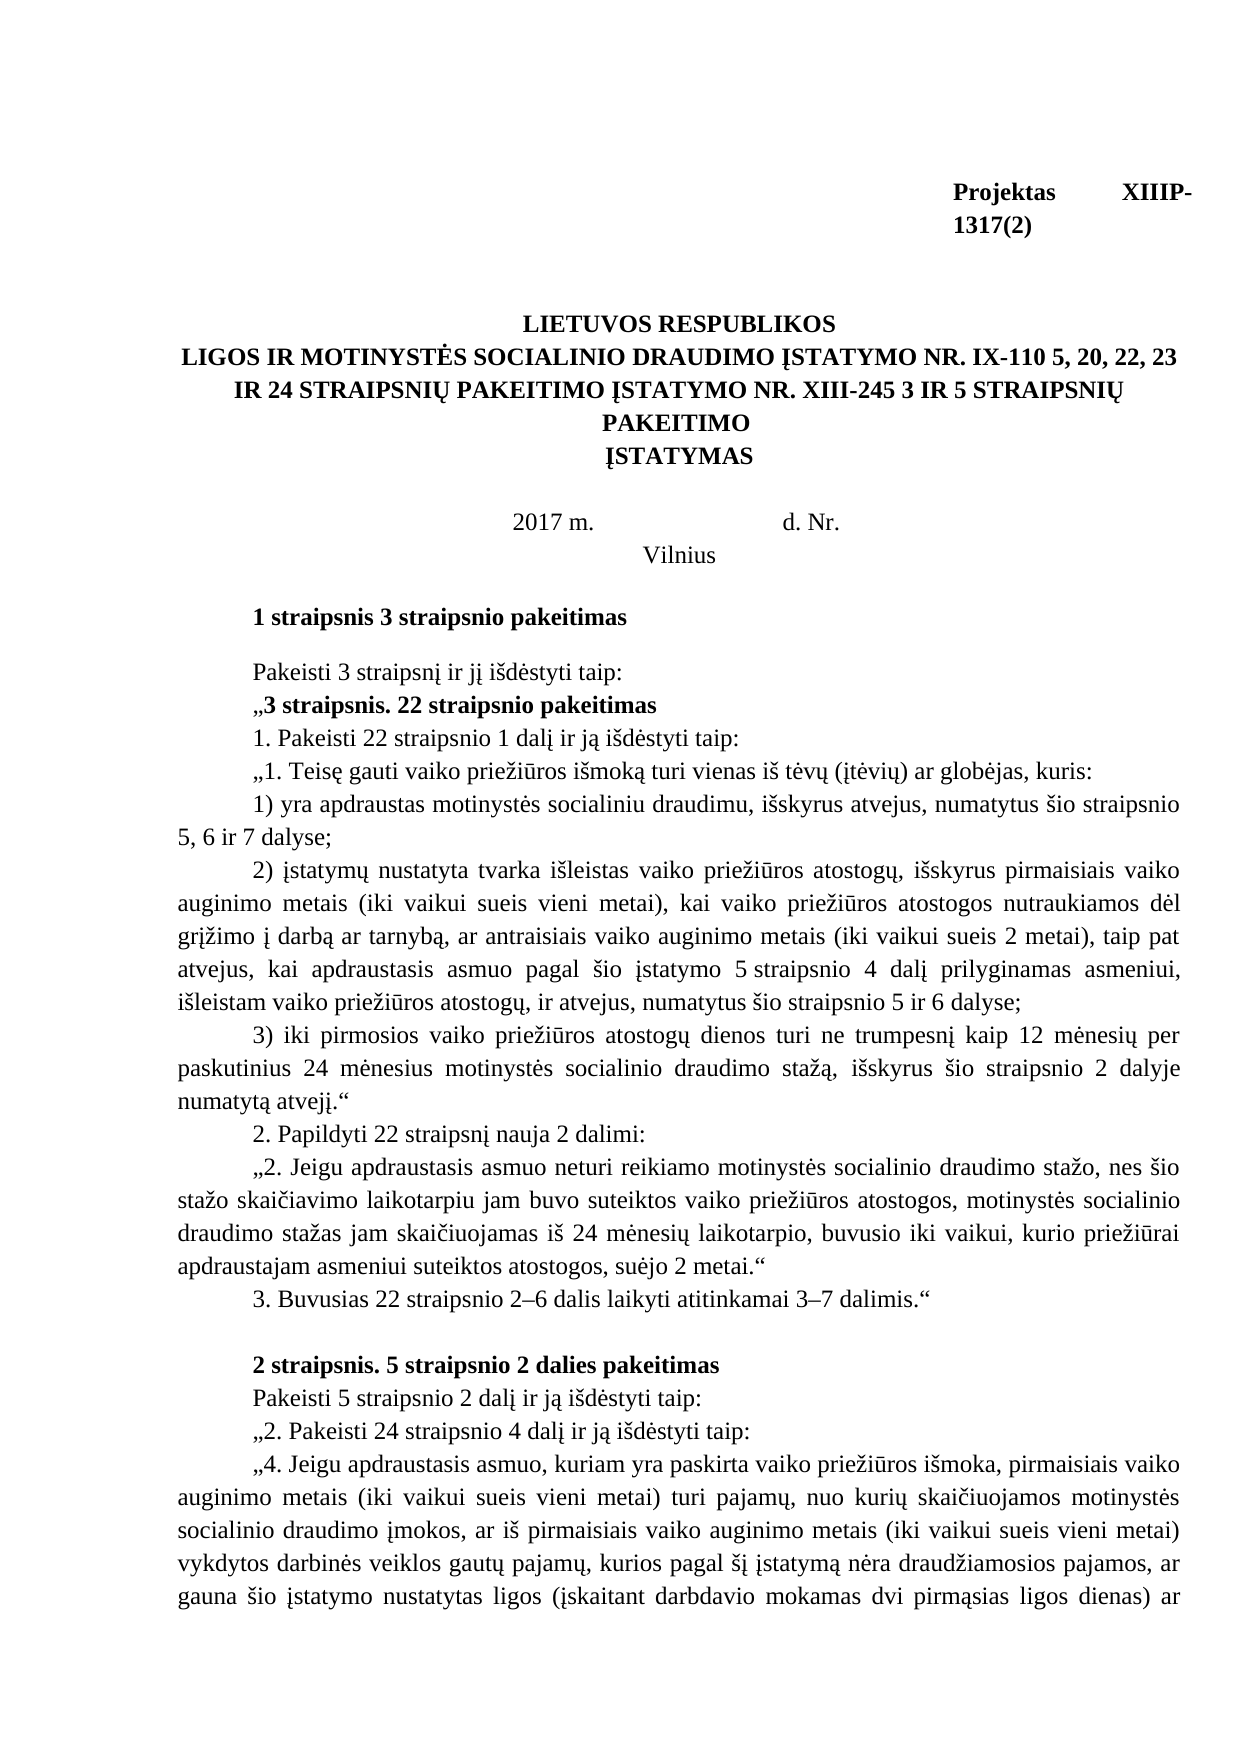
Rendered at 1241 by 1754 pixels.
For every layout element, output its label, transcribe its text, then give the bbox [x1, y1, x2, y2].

text 1. Pakeisti 22 straipsnio 1 dalį ir ją išdėstyti taip: [177, 723, 1181, 752]
text „4. Jeigu apdraustasis asmuo, kuriam yra paskirta vaiko priežiūros išmoka, pirmaisiais vaiko auginimo metais (iki vaikui sueis vieni metai) turi pajamų, nuo kurių skaičiuojamos motinystės socialinio draudimo įmokos, ar iš pirmaisiais vaiko auginimo metais (iki vaikui sueis vieni metai) vykdytos darbinės veiklos gautų pajamų, kurios pagal šį įstatymą nėra draudžiamosios pajamos, ar gauna šio įstatymo nustatytas ligos (įskaitant darbdavio mokamas dvi pirmąsias ligos dienas) ar [177, 1449, 1181, 1610]
text 1 straipsnis 3 straipsnio pakeitimas [177, 602, 1181, 631]
text 2) įstatymų nustatyta tvarka išleistas vaiko priežiūros atostogų, išskyrus pirmaisiais vaiko auginimo metais (iki vaikui sueis vieni metai), kai vaiko priežiūros atostogos nutraukiamos dėl grįžimo į darbą ar tarnybą, ar antraisiais vaiko auginimo metais (iki vaikui sueis 2 metai), taip pat atvejus, kai apdraustasis asmuo pagal šio įstatymo 5 straipsnio 4 dalį prilyginamas asmeniui, išleistam vaiko priežiūros atostogų, ir atvejus, numatytus šio straipsnio 5 ir 6 dalyse; [177, 855, 1181, 1016]
text „1. Teisę gauti vaiko priežiūros išmoką turi vienas iš tėvų (įtėvių) ar globėjas, kuris: [177, 756, 1181, 784]
text „3 straipsnis. 22 straipsnio pakeitimas [177, 690, 1181, 718]
text Pakeisti 3 straipsnį ir jį išdėstyti taip: [177, 657, 1181, 686]
text 2017 m. d. Nr. [177, 507, 1181, 536]
text 2. Papildyti 22 straipsnį nauja 2 dalimi: [177, 1119, 1181, 1148]
text „2. Jeigu apdraustasis asmuo neturi reikiamo motinystės socialinio draudimo stažo, nes šio stažo skaičiavimo laikotarpiu jam buvo suteiktos vaiko priežiūros atostogos, motinystės socialinio draudimo stažas jam skaičiuojamas iš 24 mėnesių laikotarpio, buvusio iki vaikui, kurio priežiūrai apdraustajam asmeniui suteiktos atostogos, suėjo 2 metai.“ [177, 1152, 1181, 1280]
text Pakeisti 5 straipsnio 2 dalį ir ją išdėstyti taip: [177, 1383, 1181, 1412]
text LIGOS IR MOTINYSTĖS SOCIALINIO DRAUDIMO ĮSTATYMO NR. IX-110 5, 20, 22, 23 IR 24 STRAIPSNIŲ PAKEITIMO ĮSTATYMo Nr. xiii-245 3 ir 5 straipsnių pakeitimo [177, 342, 1181, 437]
text LIETUVOS RESPUBLIKOS [177, 309, 1181, 338]
text 2 straipsnis. 5 straipsnio 2 dalies pakeitimas [177, 1350, 1181, 1379]
text „2. Pakeisti 24 straipsnio 4 dalį ir ją išdėstyti taip: [177, 1416, 1181, 1445]
text 1) yra apdraustas motinystės socialiniu draudimu, išskyrus atvejus, numatytus šio straipsnio 5, 6 ir 7 dalyse; [177, 789, 1181, 851]
text 3. Buvusias 22 straipsnio 2–6 dalis laikyti atitinkamai 3–7 dalimis.“ [177, 1284, 1181, 1313]
text įstatymAS [177, 441, 1181, 470]
text Vilnius [177, 540, 1181, 569]
text 3) iki pirmosios vaiko priežiūros atostogų dienos turi ne trumpesnį kaip 12 mėnesių per paskutinius 24 mėnesius motinystės socialinio draudimo stažą, išskyrus šio straipsnio 2 dalyje numatytą atvejį.“ [177, 1020, 1181, 1115]
table_header Projektas XIIIP-1317(2) [942, 177, 1204, 276]
table_header [177, 177, 942, 276]
